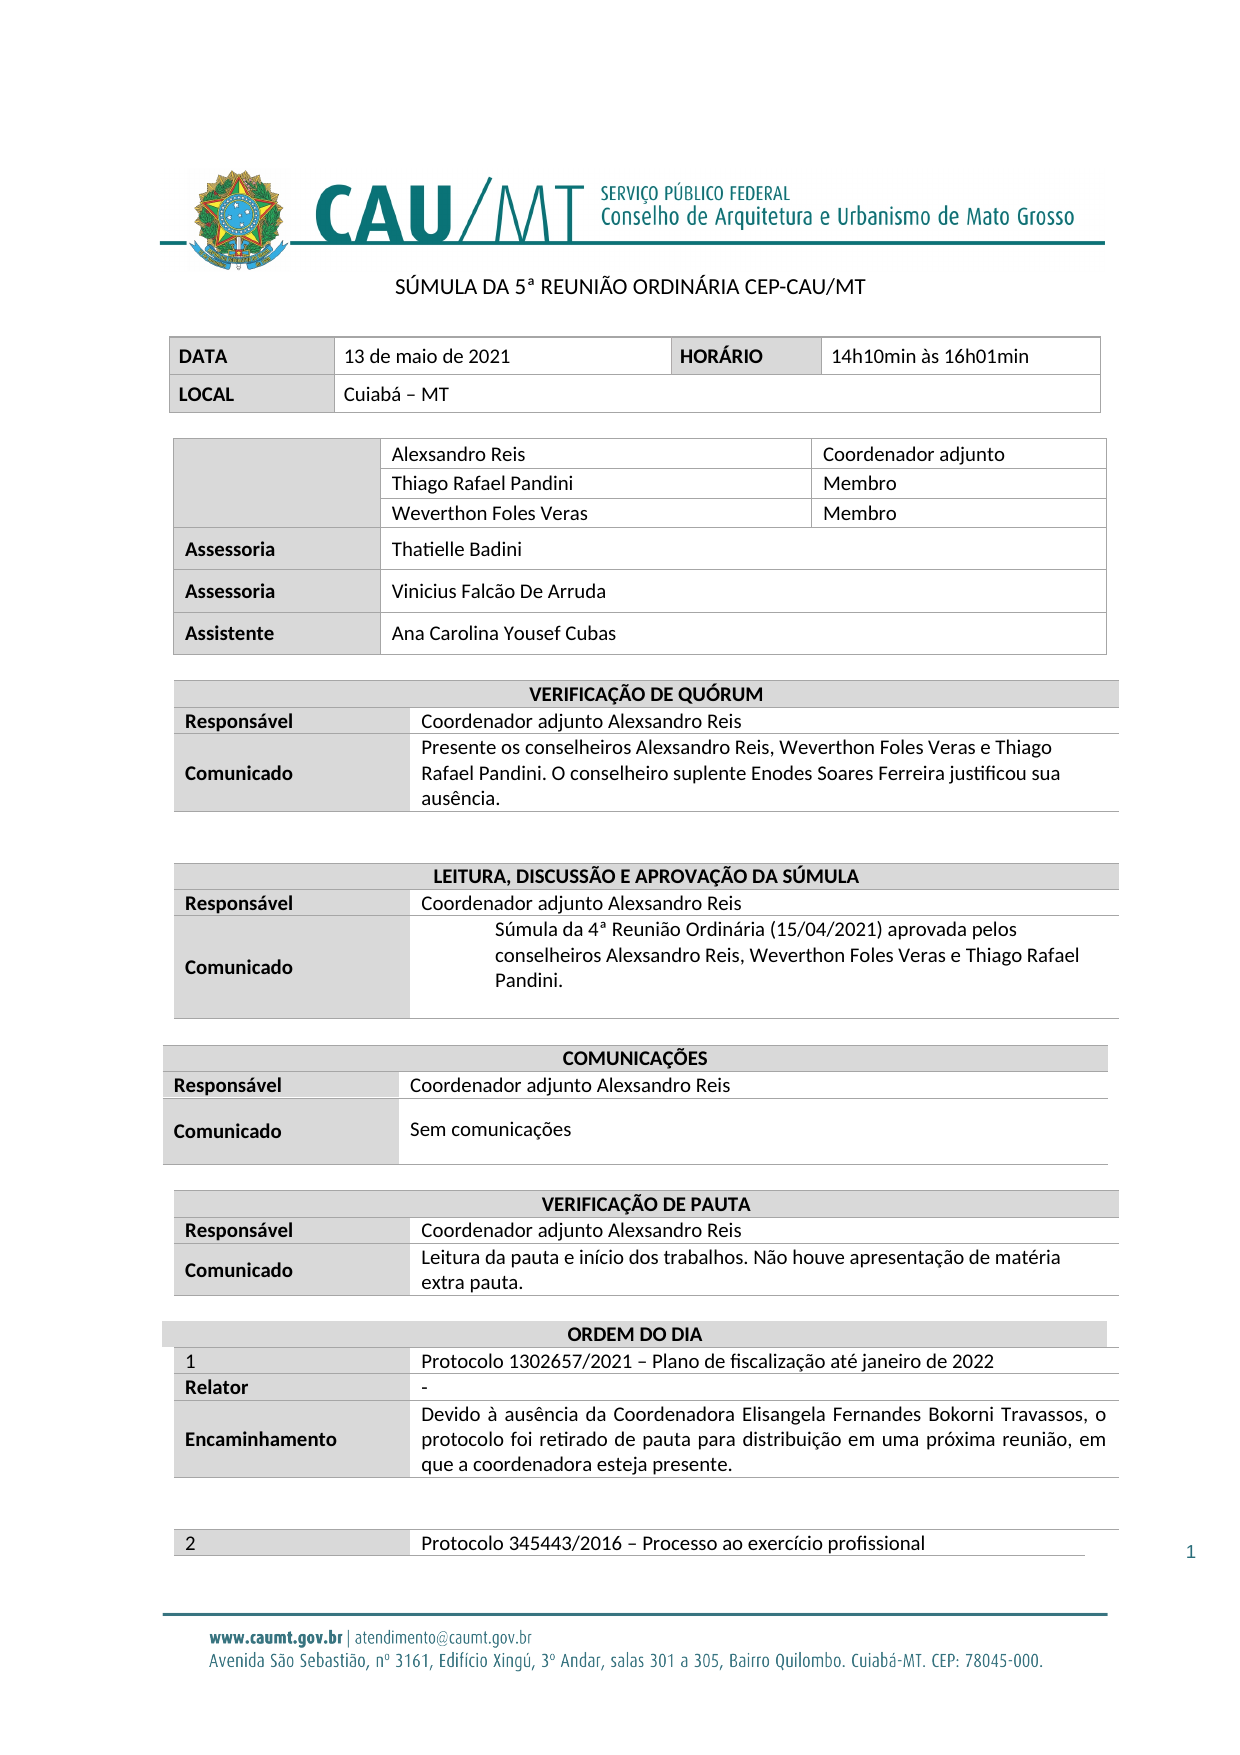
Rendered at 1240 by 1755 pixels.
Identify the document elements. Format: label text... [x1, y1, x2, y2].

table_cell Responsável [174, 1218, 410, 1243]
table_header 1 [174, 1348, 410, 1373]
table_cell Súmula da 4ª Reunião Ordinária (15/04/2021) aprovada pelos conselheiros Alexsandro Reis, Weverthon Foles Veras e Thiago Rafael Pandini. [410, 916, 1119, 1018]
table_cell - [410, 1374, 1119, 1400]
table_header 2 [174, 1530, 410, 1555]
table_cell Leitura da pauta e início dos trabalhos. Não houve apresentação de matéria extra pauta. [410, 1244, 1119, 1295]
table_cell Encaminhamento [174, 1401, 410, 1477]
table_cell Assessoria [174, 528, 380, 569]
table_header [174, 439, 380, 527]
table_cell Coordenador adjunto Alexsandro Reis [399, 1072, 1108, 1097]
table_cell Membro [812, 469, 1106, 497]
table_cell Vinicius Falcão De Arruda [381, 570, 1106, 612]
table_header COMUNICAÇÕES [163, 1046, 1108, 1071]
table_cell Membro [812, 499, 1106, 527]
table_cell Relator [174, 1374, 410, 1400]
table_cell LOCAL [170, 375, 334, 412]
table_header Protocolo 1302657/2021 – Plano de fiscalização até janeiro de 2022 [410, 1348, 1119, 1373]
table_header HORÁRIO [672, 338, 821, 374]
table_cell Assessoria [174, 570, 380, 612]
table_cell Coordenador adjunto Alexsandro Reis [410, 708, 1119, 733]
table_header VERIFICAÇÃO DE PAUTA [174, 1191, 1119, 1217]
table_cell Responsável [163, 1072, 399, 1097]
table_cell Devido à ausência da Coordenadora Elisangela Fernandes Bokorni Travassos, o protocolo foi retirado de pauta para distribuição em uma próxima reunião, em que a coordenadora esteja presente. [410, 1401, 1119, 1477]
table_cell Responsável [174, 708, 410, 733]
table_header 13 de maio de 2021 [335, 338, 671, 374]
table_cell Coordenador adjunto Alexsandro Reis [410, 1218, 1119, 1243]
table_header 14h10min às 16h01min [822, 338, 1100, 374]
text ORDEM DO DIA [162, 1321, 1107, 1347]
table_cell Coordenador adjunto Alexsandro Reis [410, 890, 1119, 915]
table_cell Thiago Rafael Pandini [381, 469, 811, 497]
table_cell Cuiabá – MT [335, 375, 1100, 412]
table_cell Weverthon Foles Veras [381, 499, 811, 527]
table_cell Comunicado [174, 1244, 410, 1295]
table_header Coordenador adjunto [812, 439, 1106, 468]
table_cell Comunicado [174, 916, 410, 1018]
table_cell Responsável [174, 890, 410, 915]
table_header VERIFICAÇÃO DE QUÓRUM [174, 681, 1119, 707]
table_cell Comunicado [174, 734, 410, 811]
table_header Alexsandro Reis [381, 439, 811, 468]
table_header Protocolo 345443/2016 – Processo ao exercício profissional [410, 1530, 1119, 1555]
table_cell Sem comunicações [399, 1099, 1108, 1164]
table_cell Thatielle Badini [381, 528, 1106, 569]
table_cell Presente os conselheiros Alexsandro Reis, Weverthon Foles Veras e Thiago Rafael Pandini. O conselheiro suplente Enodes Soares Ferreira justificou sua ausência. [410, 734, 1119, 811]
table_cell Ana Carolina Yousef Cubas [381, 613, 1106, 654]
table_header LEITURA, DISCUSSÃO E APROVAÇÃO DA SÚMULA [174, 864, 1119, 889]
table_header DATA [170, 338, 334, 374]
table_cell Comunicado [163, 1099, 399, 1164]
table_cell Assistente [174, 613, 380, 654]
